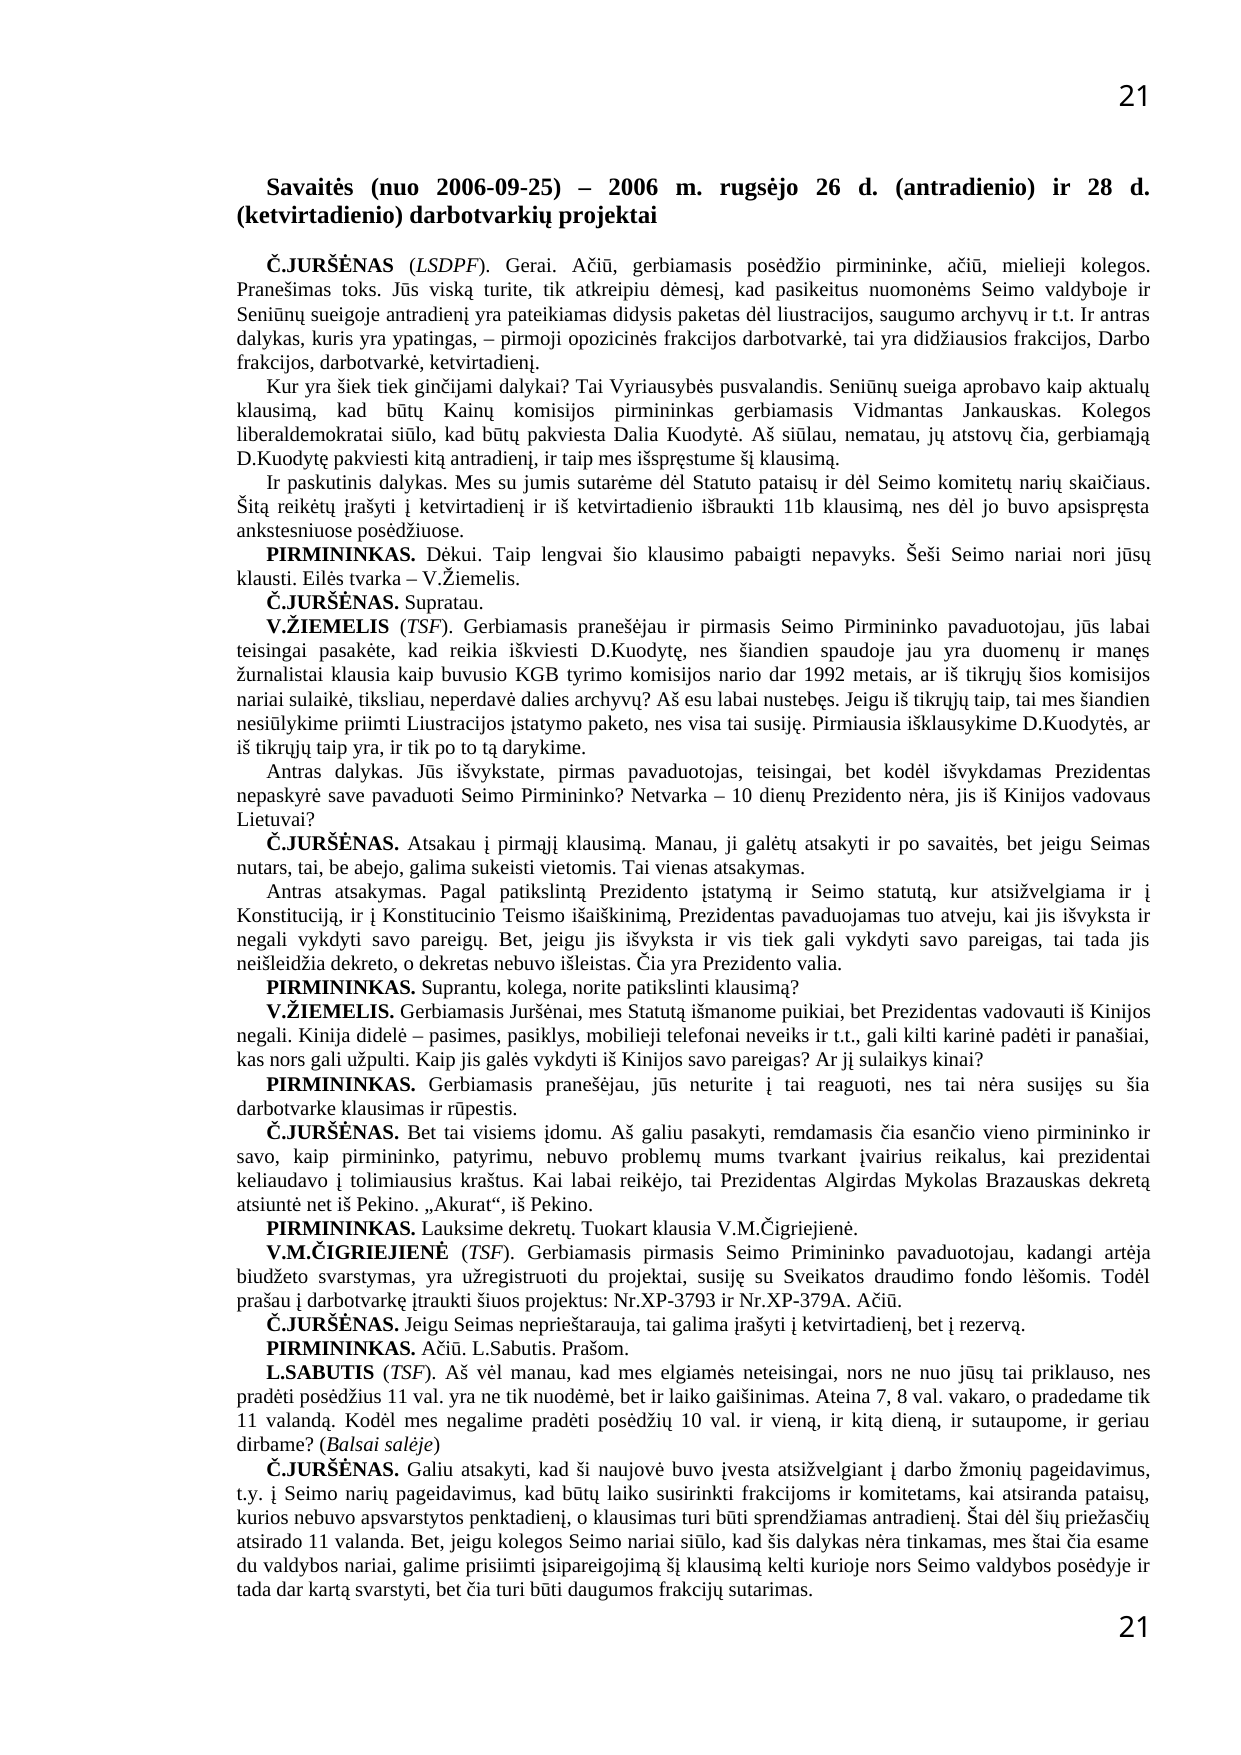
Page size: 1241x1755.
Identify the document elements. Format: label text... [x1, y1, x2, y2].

text V.M.ČIGRIEJIENĖ (TSF). Gerbiamasis pirmasis Seimo Primininko pavaduotojau, kadangi artėja biudžeto svarstymas, yra užregistruoti du projektai, susiję su Sveikatos draudimo fondo lėšomis. Todėl prašau į darbotvarkę įtraukti šiuos projektus: Nr.XP-3793 ir Nr.XP-379A. Ačiū. [236, 1240, 1152, 1312]
text Č.JURŠĖNAS. Bet tai visiems įdomu. Aš galiu pasakyti, remdamasis čia esančio vieno pirmininko ir savo, kaip pirmininko, patyrimu, nebuvo problemų mums tvarkant įvairius reikalus, kai prezidentai keliaudavo į tolimiausius kraštus. Kai labai reikėjo, tai Prezidentas Algirdas Mykolas Brazauskas dekretą atsiuntė net iš Pekino. „Akurat“, iš Pekino. [236, 1119, 1152, 1216]
text PIRMININKAS. Dėkui. Taip lengvai šio klausimo pabaigti nepavyks. Šeši Seimo nariai nori jūsų klausti. Eilės tvarka – V.Žiemelis. [236, 542, 1152, 590]
text V.ŽIEMELIS (TSF). Gerbiamasis pranešėjau ir pirmasis Seimo Pirmininko pavaduotojau, jūs labai teisingai pasakėte, kad reikia iškviesti D.Kuodytę, nes šiandien spaudoje jau yra duomenų ir manęs žurnalistai klausia kaip buvusio KGB tyrimo komisijos nario dar 1992 metais, ar iš tikrųjų šios komisijos nariai sulaikė, tiksliau, neperdavė dalies archyvų? Aš esu labai nustebęs. Jeigu iš tikrųjų taip, tai mes šiandien nesiūlykime priimti Liustracijos įstatymo paketo, nes visa tai susiję. Pirmiausia išklausykime D.Kuodytės, ar iš tikrųjų taip yra, ir tik po to tą darykime. [236, 614, 1152, 759]
text Č.JURŠĖNAS. Galiu atsakyti, kad ši naujovė buvo įvesta atsižvelgiant į darbo žmonių pageidavimus, t.y. į Seimo narių pageidavimus, kad būtų laiko susirinkti frakcijoms ir komitetams, kai atsiranda pataisų, kurios nebuvo apsvarstytos penktadienį, o klausimas turi būti sprendžiamas antradienį. Štai dėl šių priežasčių atsirado 11 valanda. Bet, jeigu kolegos Seimo nariai siūlo, kad šis dalykas nėra tinkamas, mes štai čia esame du valdybos nariai, galime prisiimti įsipareigojimą šį klausimą kelti kurioje nors Seimo valdybos posėdyje ir tada dar kartą svarstyti, bet čia turi būti daugumos frakcijų sutarimas. [236, 1456, 1152, 1601]
text L.SABUTIS (TSF). Aš vėl manau, kad mes elgiamės neteisingai, nors ne nuo jūsų tai priklauso, nes pradėti posėdžius 11 val. yra ne tik nuodėmė, bet ir laiko gaišinimas. Ateina 7, 8 val. vakaro, o pradedame tik 11 valandą. Kodėl mes negalime pradėti posėdžių 10 val. ir vieną, ir kitą dieną, ir sutaupome, ir geriau dirbame? (Balsai salėje) [236, 1360, 1152, 1456]
text V.ŽIEMELIS. Gerbiamasis Juršėnai, mes Statutą išmanome puikiai, bet Prezidentas vadovauti iš Kinijos negali. Kinija didelė – pasimes, pasiklys, mobilieji telefonai neveiks ir t.t., gali kilti karinė padėti ir panašiai, kas nors gali užpulti. Kaip jis galės vykdyti iš Kinijos savo pareigas? Ar jį sulaikys kinai? [236, 999, 1152, 1071]
text Antras dalykas. Jūs išvykstate, pirmas pavaduotojas, teisingai, bet kodėl išvykdamas Prezidentas nepaskyrė save pavaduoti Seimo Pirmininko? Netvarka – 10 dienų Prezidento nėra, jis iš Kinijos vadovaus Lietuvai? [236, 759, 1152, 831]
text PIRMININKAS. Suprantu, kolega, norite patikslinti klausimą? [236, 975, 1152, 999]
text Č.JURŠĖNAS. Jeigu Seimas neprieštarauja, tai galima įrašyti į ketvirtadienį, bet į rezervą. [236, 1312, 1152, 1336]
text Ir paskutinis dalykas. Mes su jumis sutarėme dėl Statuto pataisų ir dėl Seimo komitetų narių skaičiaus. Šitą reikėtų įrašyti į ketvirtadienį ir iš ketvirtadienio išbraukti 11b klausimą, nes dėl jo buvo apsispręsta ankstesniuose posėdžiuose. [236, 470, 1152, 542]
text Č.JURŠĖNAS. Supratau. [236, 590, 1152, 614]
text Kur yra šiek tiek ginčijami dalykai? Tai Vyriausybės pusvalandis. Seniūnų sueiga aprobavo kaip aktualų klausimą, kad būtų Kainų komisijos pirmininkas gerbiamasis Vidmantas Jankauskas. Kolegos liberaldemokratai siūlo, kad būtų pakviesta Dalia Kuodytė. Aš siūlau, nematau, jų atstovų čia, gerbiamąją D.Kuodytę pakviesti kitą antradienį, ir taip mes išspręstume šį klausimą. [236, 374, 1152, 470]
text PIRMININKAS. Lauksime dekretų. Tuokart klausia V.M.Čigriejienė. [236, 1216, 1152, 1240]
text Č.JURŠĖNAS. Atsakau į pirmąjį klausimą. Manau, ji galėtų atsakyti ir po savaitės, bet jeigu Seimas nutars, tai, be abejo, galima sukeisti vietomis. Tai vienas atsakymas. [236, 831, 1152, 879]
text Č.JURŠĖNAS (LSDPF). Gerai. Ačiū, gerbiamasis posėdžio pirmininke, ačiū, mielieji kolegos. Pranešimas toks. Jūs viską turite, tik atkreipiu dėmesį, kad pasikeitus nuomonėms Seimo valdyboje ir Seniūnų sueigoje antradienį yra pateikiamas didysis paketas dėl liustracijos, saugumo archyvų ir t.t. Ir antras dalykas, kuris yra ypatingas, – pirmoji opozicinės frakcijos darbotvarkė, tai yra didžiausios frakcijos, Darbo frakcijos, darbotvarkė, ketvirtadienį. [236, 253, 1152, 374]
text Antras atsakymas. Pagal patikslintą Prezidento įstatymą ir Seimo statutą, kur atsižvelgiama ir į Konstituciją, ir į Konstitucinio Teismo išaiškinimą, Prezidentas pavaduojamas tuo atveju, kai jis išvyksta ir negali vykdyti savo pareigų. Bet, jeigu jis išvyksta ir vis tiek gali vykdyti savo pareigas, tai tada jis neišleidžia dekreto, o dekretas nebuvo išleistas. Čia yra Prezidento valia. [236, 879, 1152, 975]
text PIRMININKAS. Gerbiamasis pranešėjau, jūs neturite į tai reaguoti, nes tai nėra susijęs su šia darbotvarke klausimas ir rūpestis. [236, 1071, 1152, 1119]
text PIRMININKAS. Ačiū. L.Sabutis. Prašom. [236, 1336, 1152, 1360]
text Savaitės (nuo 2006-09-25) – 2006 m. rugsėjo 26 d. (antradienio) ir 28 d. (ketvirtadienio) darbotvarkių projektai [236, 172, 1152, 229]
